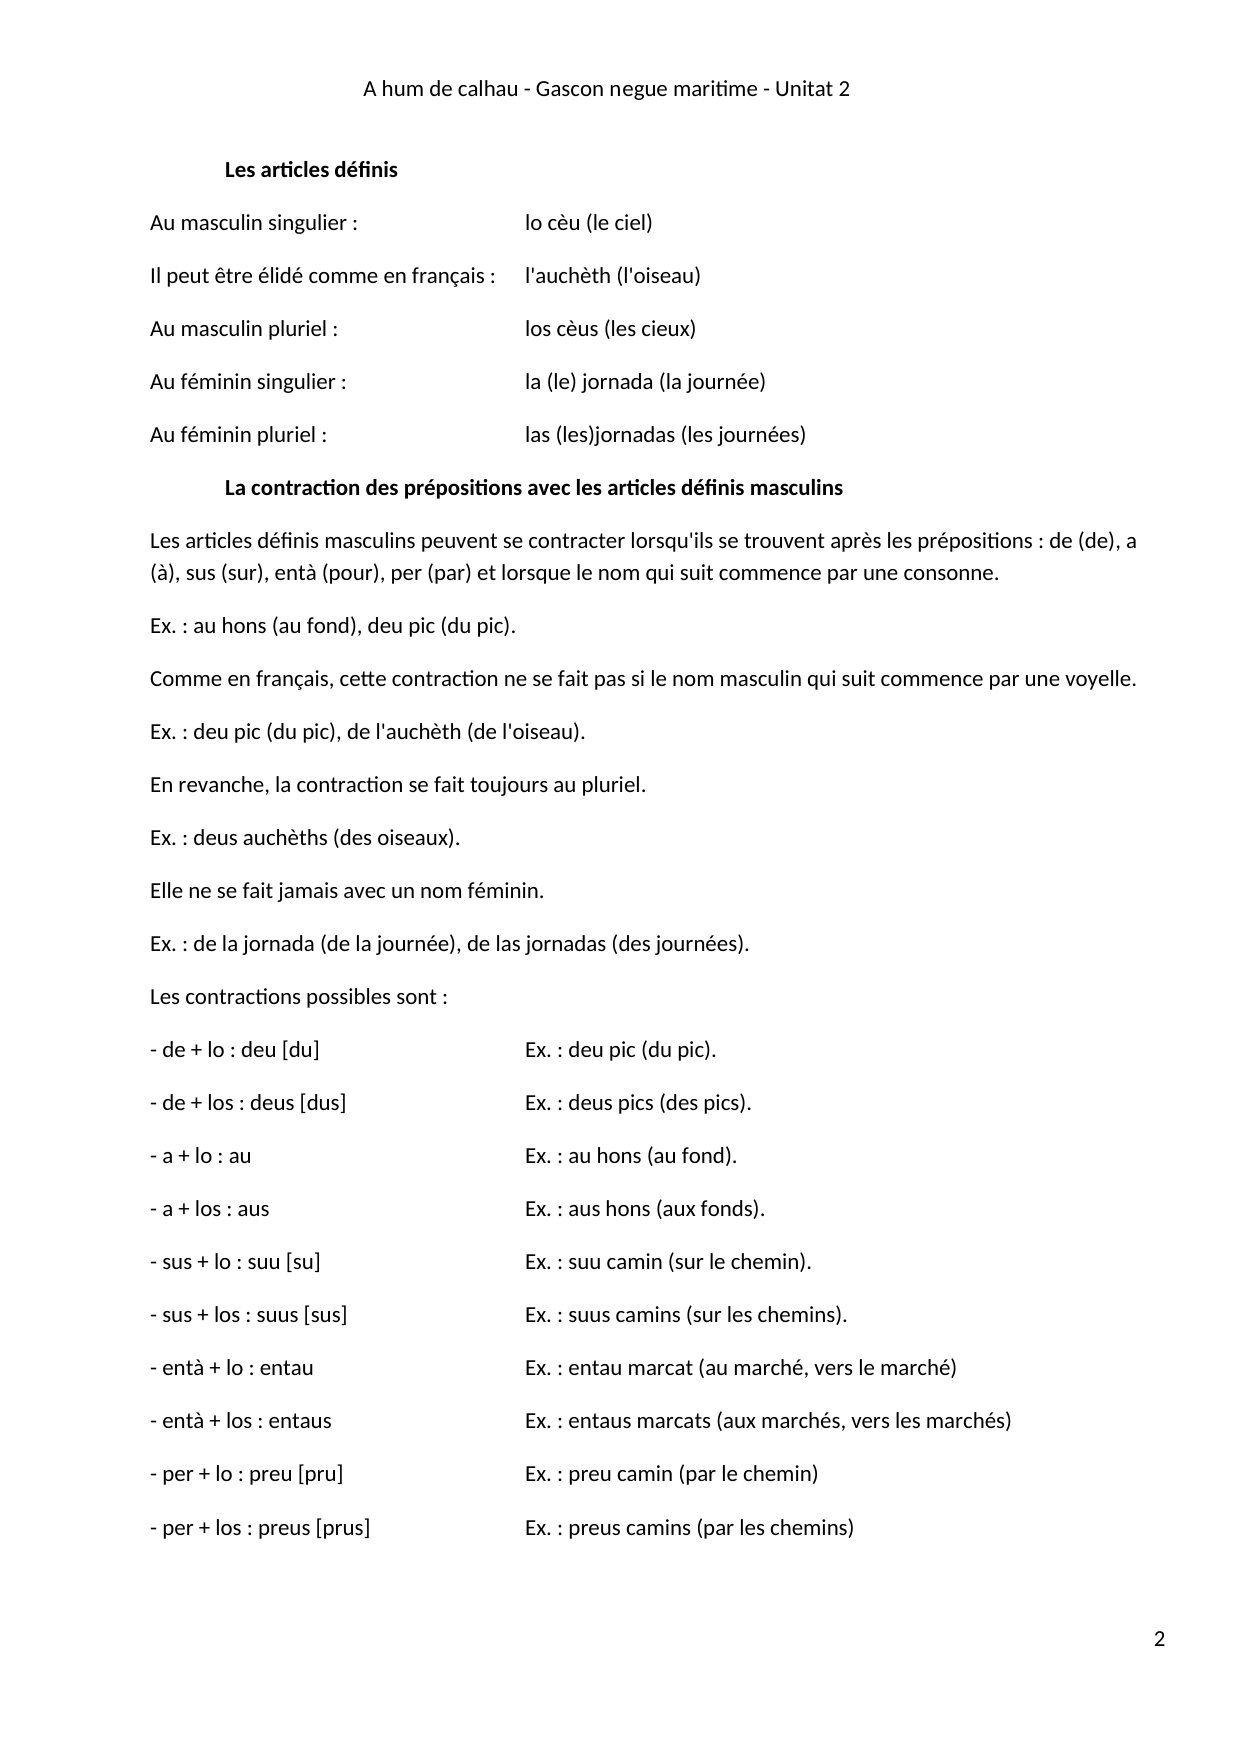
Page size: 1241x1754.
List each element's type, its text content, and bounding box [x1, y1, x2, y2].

text - a + los : aus Ex. : aus hons (aux fonds). [75, 1194, 1165, 1222]
text - entà + los : entaus Ex. : entaus marcats (aux marchés, vers les marchés) [75, 1407, 1165, 1434]
text - per + los : preus [prus] Ex. : preus camins (par les chemins) [75, 1513, 1165, 1541]
text Les articles définis [75, 155, 1165, 183]
text - a + lo : au Ex. : au hons (au fond). [75, 1141, 1165, 1169]
text La contraction des prépositions avec les articles définis masculins [75, 473, 1165, 501]
text - sus + lo : suu [su] Ex. : suu camin (sur le chemin). [75, 1247, 1165, 1276]
text Ex. : au hons (au fond), deu pic (du pic). [75, 611, 1165, 639]
text - entà + lo : entau Ex. : entau marcat (au marché, vers le marché) [75, 1353, 1165, 1382]
text Les contractions possibles sont : [75, 982, 1165, 1010]
text - de + los : deus [dus] Ex. : deus pics (des pics). [75, 1088, 1165, 1116]
text Comme en français, cette contraction ne se fait pas si le nom masculin qui suit commence par une voyelle. [75, 664, 1165, 692]
text - de + lo : deu [du] Ex. : deu pic (du pic). [75, 1035, 1165, 1063]
text Au féminin pluriel : las (les)jornadas (les journées) [75, 420, 1165, 448]
text Les articles définis masculins peuvent se contracter lorsqu'ils se trouvent après les prépositions : de (de), a (à), sus (sur), entà (pour), per (par) et lorsque le nom qui suit commence par une consonne. [75, 526, 1165, 586]
text Ex. : de la jornada (de la journée), de las jornadas (des journées). [75, 929, 1165, 957]
text - sus + los : suus [sus] Ex. : suus camins (sur les chemins). [75, 1301, 1165, 1328]
text En revanche, la contraction se fait toujours au pluriel. [75, 770, 1165, 798]
text Ex. : deu pic (du pic), de l'auchèth (de l'oiseau). [75, 717, 1165, 745]
text Il peut être élidé comme en français : l'auchèth (l'oiseau) [75, 261, 1165, 289]
text Au masculin pluriel : los cèus (les cieux) [75, 314, 1165, 342]
text - per + lo : preu [pru] Ex. : preu camin (par le chemin) [75, 1459, 1165, 1488]
text Elle ne se fait jamais avec un nom féminin. [75, 876, 1165, 904]
text Ex. : deus auchèths (des oiseaux). [75, 823, 1165, 851]
text Au masculin singulier : lo cèu (le ciel) [75, 208, 1165, 236]
text Au féminin singulier : la (le) jornada (la journée) [75, 367, 1165, 395]
